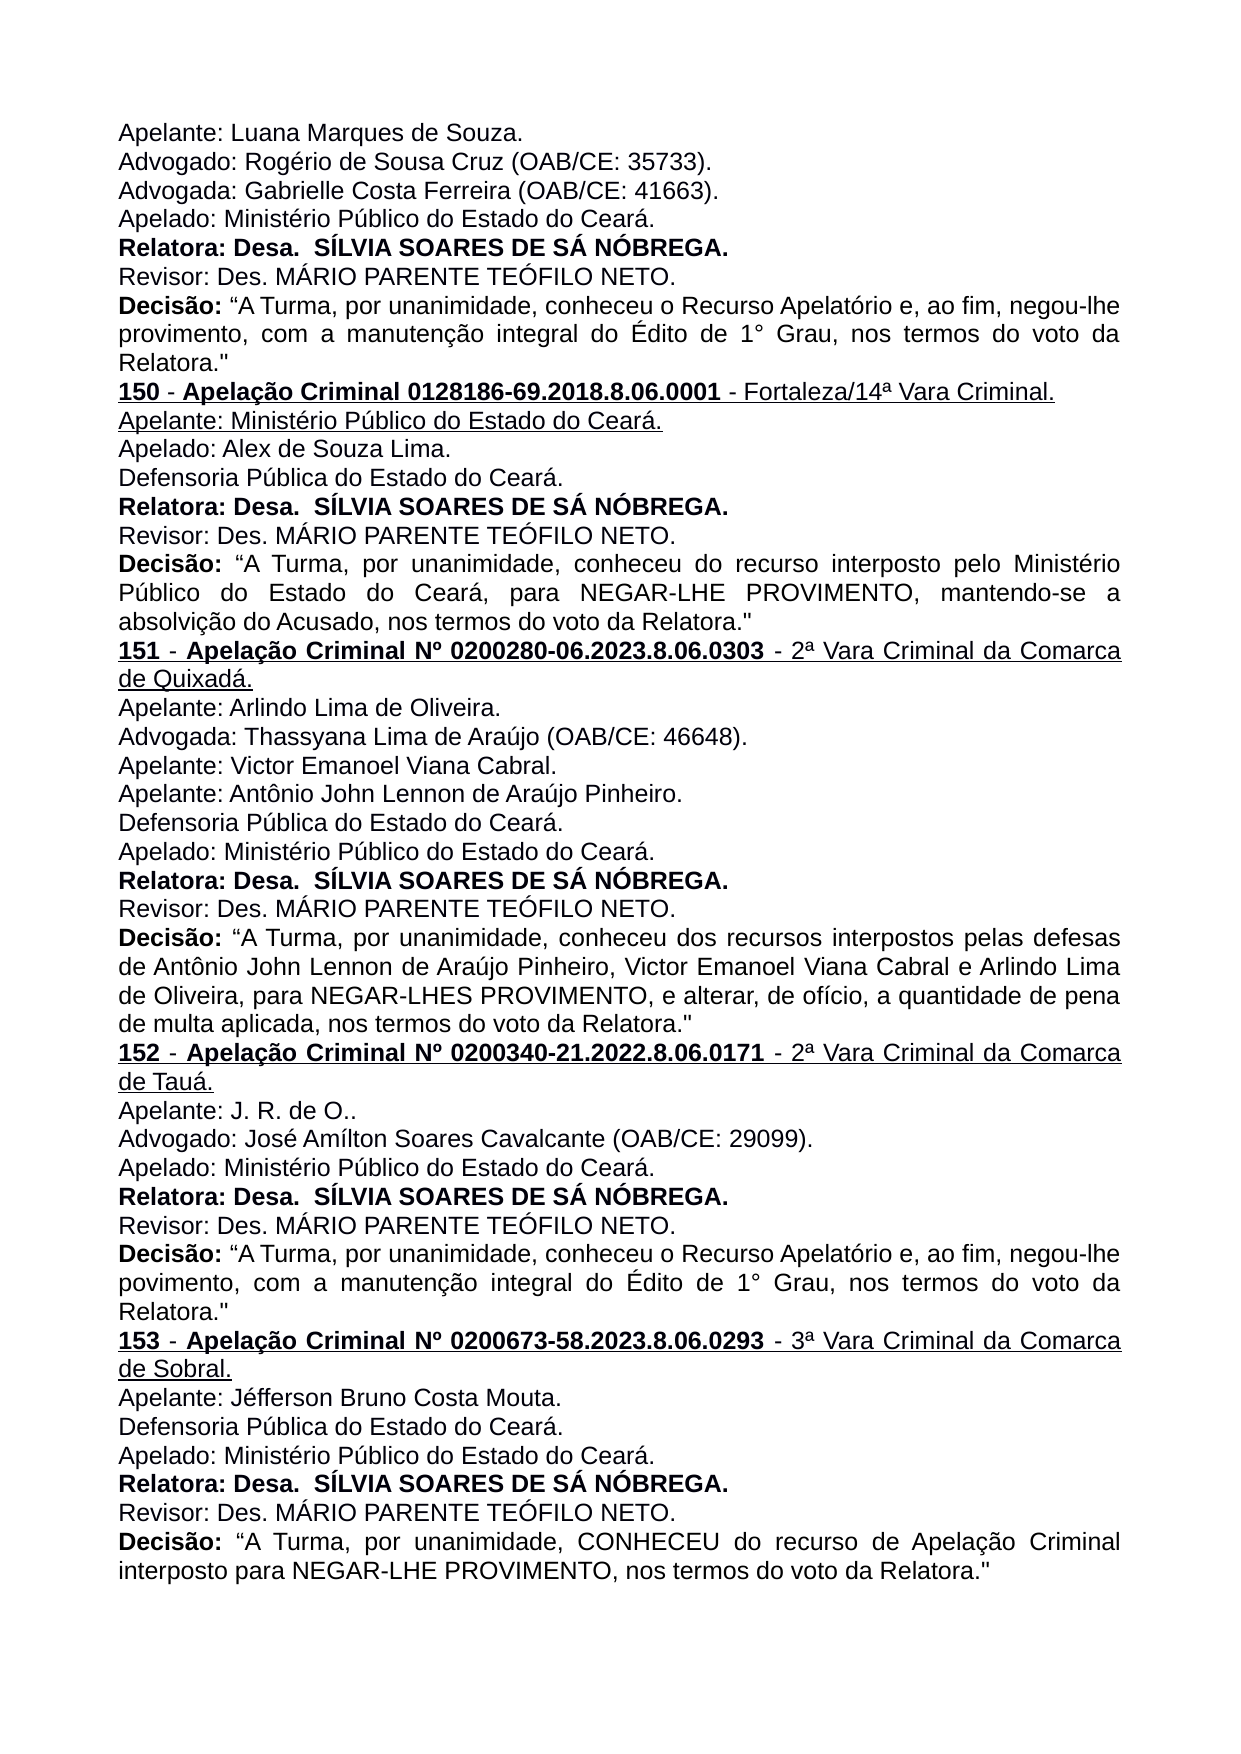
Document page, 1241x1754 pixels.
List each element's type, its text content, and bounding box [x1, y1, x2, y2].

text Revisor: Des. MÁRIO PARENTE TEÓFILO NETO. [118, 262, 1122, 291]
text Apelado: Ministério Público do Estado do Ceará. [118, 204, 1122, 233]
text Decisão: “A Turma, por unanimidade, CONHECEU do recurso de Apelação Criminal interposto para NEGAR-LHE PROVIMENTO, nos termos do voto da Relatora." [118, 1527, 1122, 1584]
text Advogado: José Amílton Soares Cavalcante (OAB/CE: 29099). [118, 1124, 1122, 1153]
text Advogada: Gabrielle Costa Ferreira (OAB/CE: 41663). [118, 176, 1122, 204]
text Defensoria Pública do Estado do Ceará. [118, 1412, 1122, 1441]
text de Sobral. [118, 1352, 1122, 1383]
text Apelante: J. R. de O.. [118, 1096, 1122, 1124]
text 153 - Apelação Criminal Nº 0200673-58.2023.8.06.0293 - 3ª Vara Criminal da Comarca [118, 1326, 1122, 1351]
text Revisor: Des. MÁRIO PARENTE TEÓFILO NETO. [118, 1211, 1122, 1239]
text 151 - Apelação Criminal Nº 0200280-06.2023.8.06.0303 - 2ª Vara Criminal da Comarca [118, 636, 1122, 661]
text Apelante: Ministério Público do Estado do Ceará. [118, 406, 1122, 434]
text Decisão: “A Turma, por unanimidade, conheceu o Recurso Apelatório e, ao fim, negou-lhe provimento, com a manutenção integral do Édito de 1° Grau, nos termos do voto da Relatora." [118, 291, 1122, 377]
text Revisor: Des. MÁRIO PARENTE TEÓFILO NETO. [118, 521, 1122, 549]
text de Quixadá. [118, 662, 1122, 693]
text Defensoria Pública do Estado do Ceará. [118, 463, 1122, 492]
text Apelado: Ministério Público do Estado do Ceará. [118, 837, 1122, 866]
text de Tauá. [118, 1064, 1122, 1096]
text Revisor: Des. MÁRIO PARENTE TEÓFILO NETO. [118, 1498, 1122, 1527]
text Apelante: Arlindo Lima de Oliveira. [118, 693, 1122, 722]
text Advogada: Thassyana Lima de Araújo (OAB/CE: 46648). [118, 722, 1122, 751]
text Decisão: “A Turma, por unanimidade, conheceu dos recursos interpostos pelas defesas de Antônio John Lennon de Araújo Pinheiro, Victor Emanoel Viana Cabral e Arlindo Lima de Oliveira, para NEGAR-LHES PROVIMENTO, e alterar, de ofício, a quantidade de pena de multa aplicada, nos termos do voto da Relatora." [118, 923, 1122, 1038]
text Relatora: Desa. SÍLVIA SOARES DE SÁ NÓBREGA. [118, 233, 1122, 262]
text Revisor: Des. MÁRIO PARENTE TEÓFILO NETO. [118, 894, 1122, 923]
text Apelado: Alex de Souza Lima. [118, 434, 1122, 463]
text Apelante: Jéfferson Bruno Costa Mouta. [118, 1383, 1122, 1412]
text Apelante: Luana Marques de Souza. [118, 118, 1122, 147]
text Advogado: Rogério de Sousa Cruz (OAB/CE: 35733). [118, 147, 1122, 176]
text Relatora: Desa. SÍLVIA SOARES DE SÁ NÓBREGA. [118, 866, 1122, 894]
text 150 - Apelação Criminal 0128186-69.2018.8.06.0001 - Fortaleza/14ª Vara Criminal. [118, 377, 1122, 406]
text 152 - Apelação Criminal Nº 0200340-21.2022.8.06.0171 - 2ª Vara Criminal da Comarca [118, 1038, 1122, 1063]
text Decisão: “A Turma, por unanimidade, conheceu do recurso interposto pelo Ministério Público do Estado do Ceará, para NEGAR-LHE PROVIMENTO, mantendo-se a absolvição do Acusado, nos termos do voto da Relatora." [118, 549, 1122, 636]
text Relatora: Desa. SÍLVIA SOARES DE SÁ NÓBREGA. [118, 1182, 1122, 1211]
text Apelado: Ministério Público do Estado do Ceará. [118, 1441, 1122, 1469]
text Apelado: Ministério Público do Estado do Ceará. [118, 1153, 1122, 1182]
text Defensoria Pública do Estado do Ceará. [118, 808, 1122, 837]
text Apelante: Antônio John Lennon de Araújo Pinheiro. [118, 779, 1122, 808]
text Decisão: “A Turma, por unanimidade, conheceu o Recurso Apelatório e, ao fim, negou-lhe povimento, com a manutenção integral do Édito de 1° Grau, nos termos do voto da Relatora." [118, 1239, 1122, 1326]
text Apelante: Victor Emanoel Viana Cabral. [118, 751, 1122, 779]
text Relatora: Desa. SÍLVIA SOARES DE SÁ NÓBREGA. [118, 1469, 1122, 1498]
text Relatora: Desa. SÍLVIA SOARES DE SÁ NÓBREGA. [118, 492, 1122, 521]
